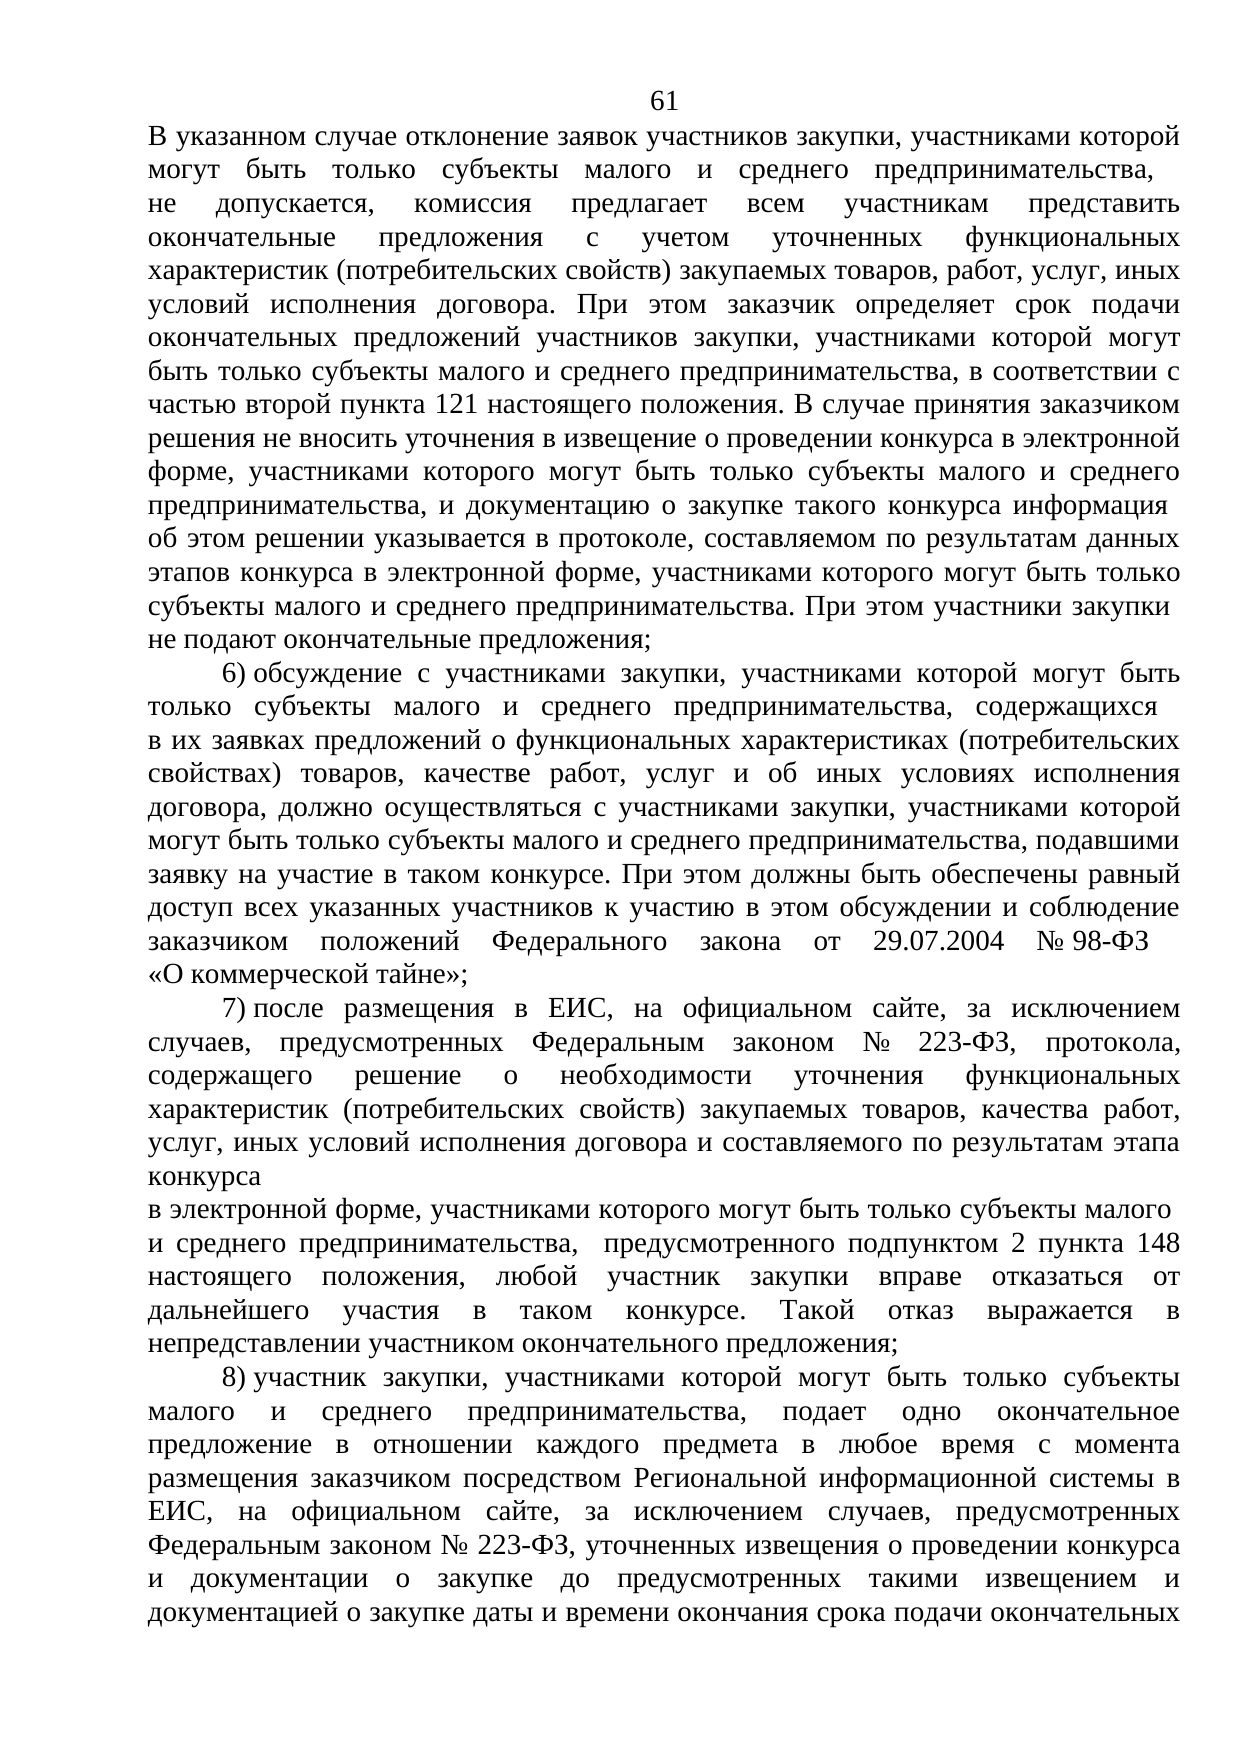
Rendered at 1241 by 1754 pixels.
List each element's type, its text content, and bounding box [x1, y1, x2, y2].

text 6) обсуждение с участниками закупки, участниками которой могут быть только субъекты малого и среднего предпринимательства, содержащихся в их заявках предложений о функциональных характеристиках (потребительских свойствах) товаров, качестве работ, услуг и об иных условиях исполнения договора, должно осуществляться с участниками закупки, участниками которой могут быть только субъекты малого и среднего предпринимательства, подавшими заявку на участие в таком конкурсе. При этом должны быть обеспечены равный доступ всех указанных участников к участию в этом обсуждении и соблюдение заказчиком положений Федерального закона от 29.07.2004 № 98-ФЗ «О коммерческой тайне»; [148, 655, 1181, 990]
text 7) после размещения в ЕИС, на официальном сайте, за исключением случаев, предусмотренных Федеральным законом № 223-ФЗ, протокола, содержащего решение о необходимости уточнения функциональных характеристик (потребительских свойств) закупаемых товаров, качества работ, услуг, иных условий исполнения договора и составляемого по результатам этапа конкурса в электронной форме, участниками которого могут быть только субъекты малого и среднего предпринимательства, предусмотренного подпунктом 2 пункта 148 настоящего положения, любой участник закупки вправе отказаться от дальнейшего участия в таком конкурсе. Такой отказ выражается в непредставлении участником окончательного предложения; [148, 990, 1181, 1359]
text 8) участник закупки, участниками которой могут быть только субъекты малого и среднего предпринимательства, подает одно окончательное предложение в отношении каждого предмета в любое время с момента размещения заказчиком посредством Региональной информационной системы в ЕИС, на официальном сайте, за исключением случаев, предусмотренных Федеральным законом № 223-ФЗ, уточненных извещения о проведении конкурса и документации о закупке до предусмотренных такими извещением и документацией о закупке даты и времени окончания срока подачи окончательных [148, 1359, 1181, 1627]
text В указанном случае отклонение заявок участников закупки, участниками которой могут быть только субъекты малого и среднего предпринимательства, не допускается, комиссия предлагает всем участникам представить окончательные предложения с учетом уточненных функциональных характеристик (потребительских свойств) закупаемых товаров, работ, услуг, иных условий исполнения договора. При этом заказчик определяет срок подачи окончательных предложений участников закупки, участниками которой могут быть только субъекты малого и среднего предпринимательства, в соответствии с частью второй пункта 121 настоящего положения. В случае принятия заказчиком решения не вносить уточнения в извещение о проведении конкурса в электронной форме, участниками которого могут быть только субъекты малого и среднего предпринимательства, и документацию о закупке такого конкурса информация об этом решении указывается в протоколе, составляемом по результатам данных этапов конкурса в электронной форме, участниками которого могут быть только субъекты малого и среднего предпринимательства. При этом участники закупки не подают окончательные предложения; [148, 118, 1181, 655]
